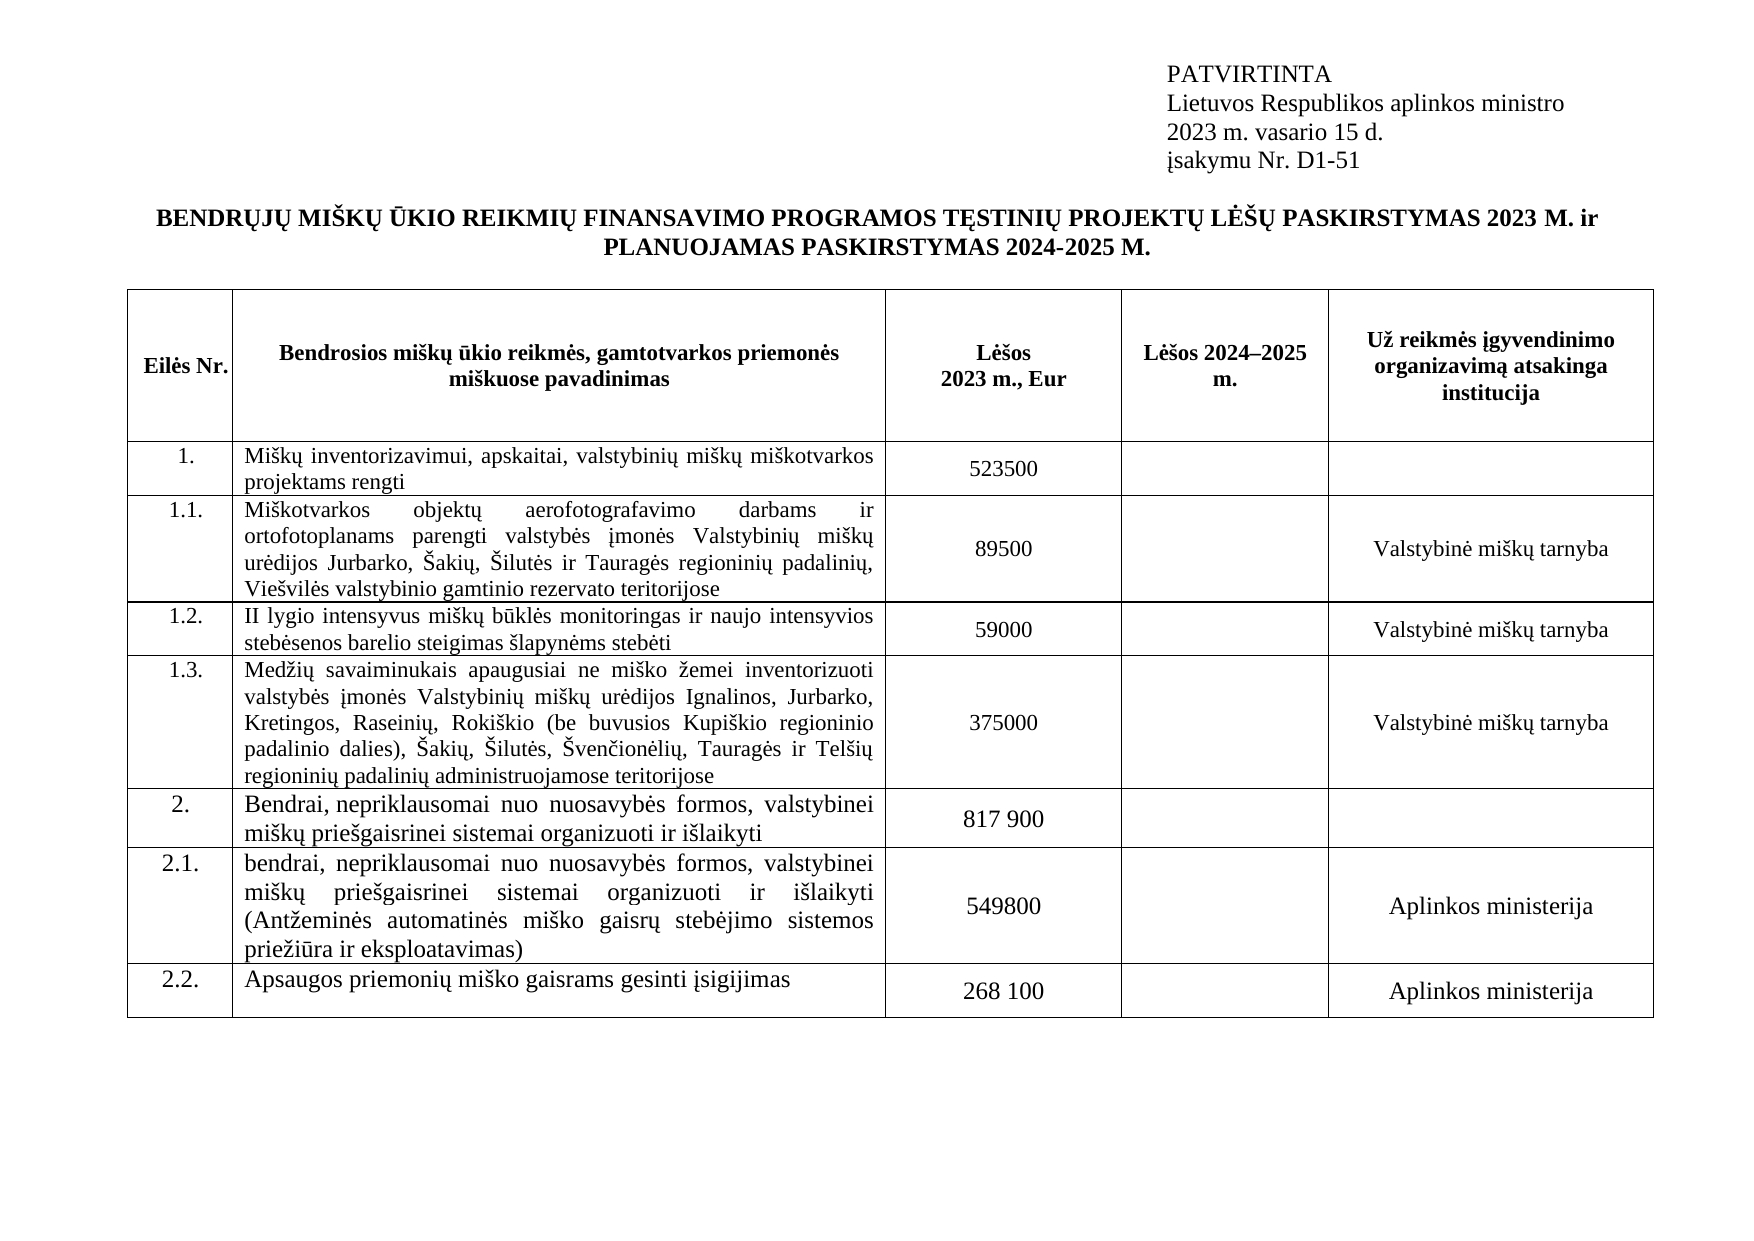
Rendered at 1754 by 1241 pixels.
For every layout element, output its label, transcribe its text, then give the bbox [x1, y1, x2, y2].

table_cell II lygio intensyvus miškų būklės monitoringas ir naujo intensyvios stebėsenos barelio steigimas šlapynėms stebėti [233, 603, 885, 655]
table_header Bendrosios miškų ūkio reikmės, gamtotvarkos priemonės miškuose pavadinimas [233, 290, 885, 441]
table_cell 2.1. [128, 848, 232, 963]
table_cell 268 100 [886, 964, 1121, 1017]
table_cell [1329, 789, 1653, 847]
table_cell Aplinkos ministerija [1329, 964, 1653, 1017]
table_cell [1122, 442, 1328, 495]
table_cell 1.2. [128, 603, 232, 655]
table_cell Miškotvarkos objektų aerofotografavimo darbams ir ortofotoplanams parengti valstybės įmonės Valstybinių miškų urėdijos Jurbarko, Šakių, Šilutės ir Tauragės regioninių padalinių, Viešvilės valstybinio gamtinio rezervato teritorijose [233, 496, 885, 601]
table_cell 2. [128, 789, 232, 847]
table_header Lėšos 2024–2025 m. [1122, 290, 1328, 441]
table_cell [1122, 964, 1328, 1017]
table_cell [1329, 442, 1653, 495]
table_cell Valstybinė miškų tarnyba [1329, 656, 1653, 788]
table_cell 89500 [886, 496, 1121, 601]
text PATVIRTINTA [1167, 59, 1636, 88]
table_cell 523500 [886, 442, 1121, 495]
table_cell 375000 [886, 656, 1121, 788]
table_cell 1. [128, 442, 232, 495]
table_cell 1.1. [128, 496, 232, 601]
table_cell [1122, 656, 1328, 788]
text Lietuvos Respublikos aplinkos ministro [1167, 88, 1636, 117]
table_cell 817 900 [886, 789, 1121, 847]
text 2023 m. vasario 15 d. [1167, 117, 1636, 145]
table_cell Apsaugos priemonių miško gaisrams gesinti įsigijimas [233, 964, 885, 1017]
text Bendrųjų miškų ūkio reikmių finansavimo programos tęstinių projektų lėšų paskirstymAS 2023 M. ir PLANUOJAMAS PASKIRSTYMAS 2024-2025 m. [118, 203, 1636, 260]
table_cell [1122, 496, 1328, 601]
text įsakymu Nr. D1-51 [1167, 145, 1636, 174]
table_cell Miškų inventorizavimui, apskaitai, valstybinių miškų miškotvarkos projektams rengti [233, 442, 885, 495]
table_header Eilės Nr. [128, 290, 232, 441]
table_cell 59000 [886, 603, 1121, 655]
table_cell Valstybinė miškų tarnyba [1329, 603, 1653, 655]
table_cell bendrai, nepriklausomai nuo nuosavybės formos, valstybinei miškų priešgaisrinei sistemai organizuoti ir išlaikyti (Antžeminės automatinės miško gaisrų stebėjimo sistemos priežiūra ir eksploatavimas) [233, 848, 885, 963]
table_header Lėšos 2023 m., Eur [886, 290, 1121, 441]
table_cell 1.3. [128, 656, 232, 788]
table_header Už reikmės įgyvendinimo organizavimą atsakinga institucija [1329, 290, 1653, 441]
table_cell [1122, 848, 1328, 963]
table_cell Aplinkos ministerija [1329, 848, 1653, 963]
table_cell [1122, 789, 1328, 847]
table_cell Valstybinė miškų tarnyba [1329, 496, 1653, 601]
table_cell 549800 [886, 848, 1121, 963]
table_cell Medžių savaiminukais apaugusiai ne miško žemei inventorizuoti valstybės įmonės Valstybinių miškų urėdijos Ignalinos, Jurbarko, Kretingos, Raseinių, Rokiškio (be buvusios Kupiškio regioninio padalinio dalies), Šakių, Šilutės, Švenčionėlių, Tauragės ir Telšių regioninių padalinių administruojamose teritorijose [233, 656, 885, 788]
table_cell Bendrai, nepriklausomai nuo nuosavybės formos, valstybinei miškų priešgaisrinei sistemai organizuoti ir išlaikyti [233, 789, 885, 847]
table_cell [1122, 603, 1328, 655]
table_cell 2.2. [128, 964, 232, 1017]
